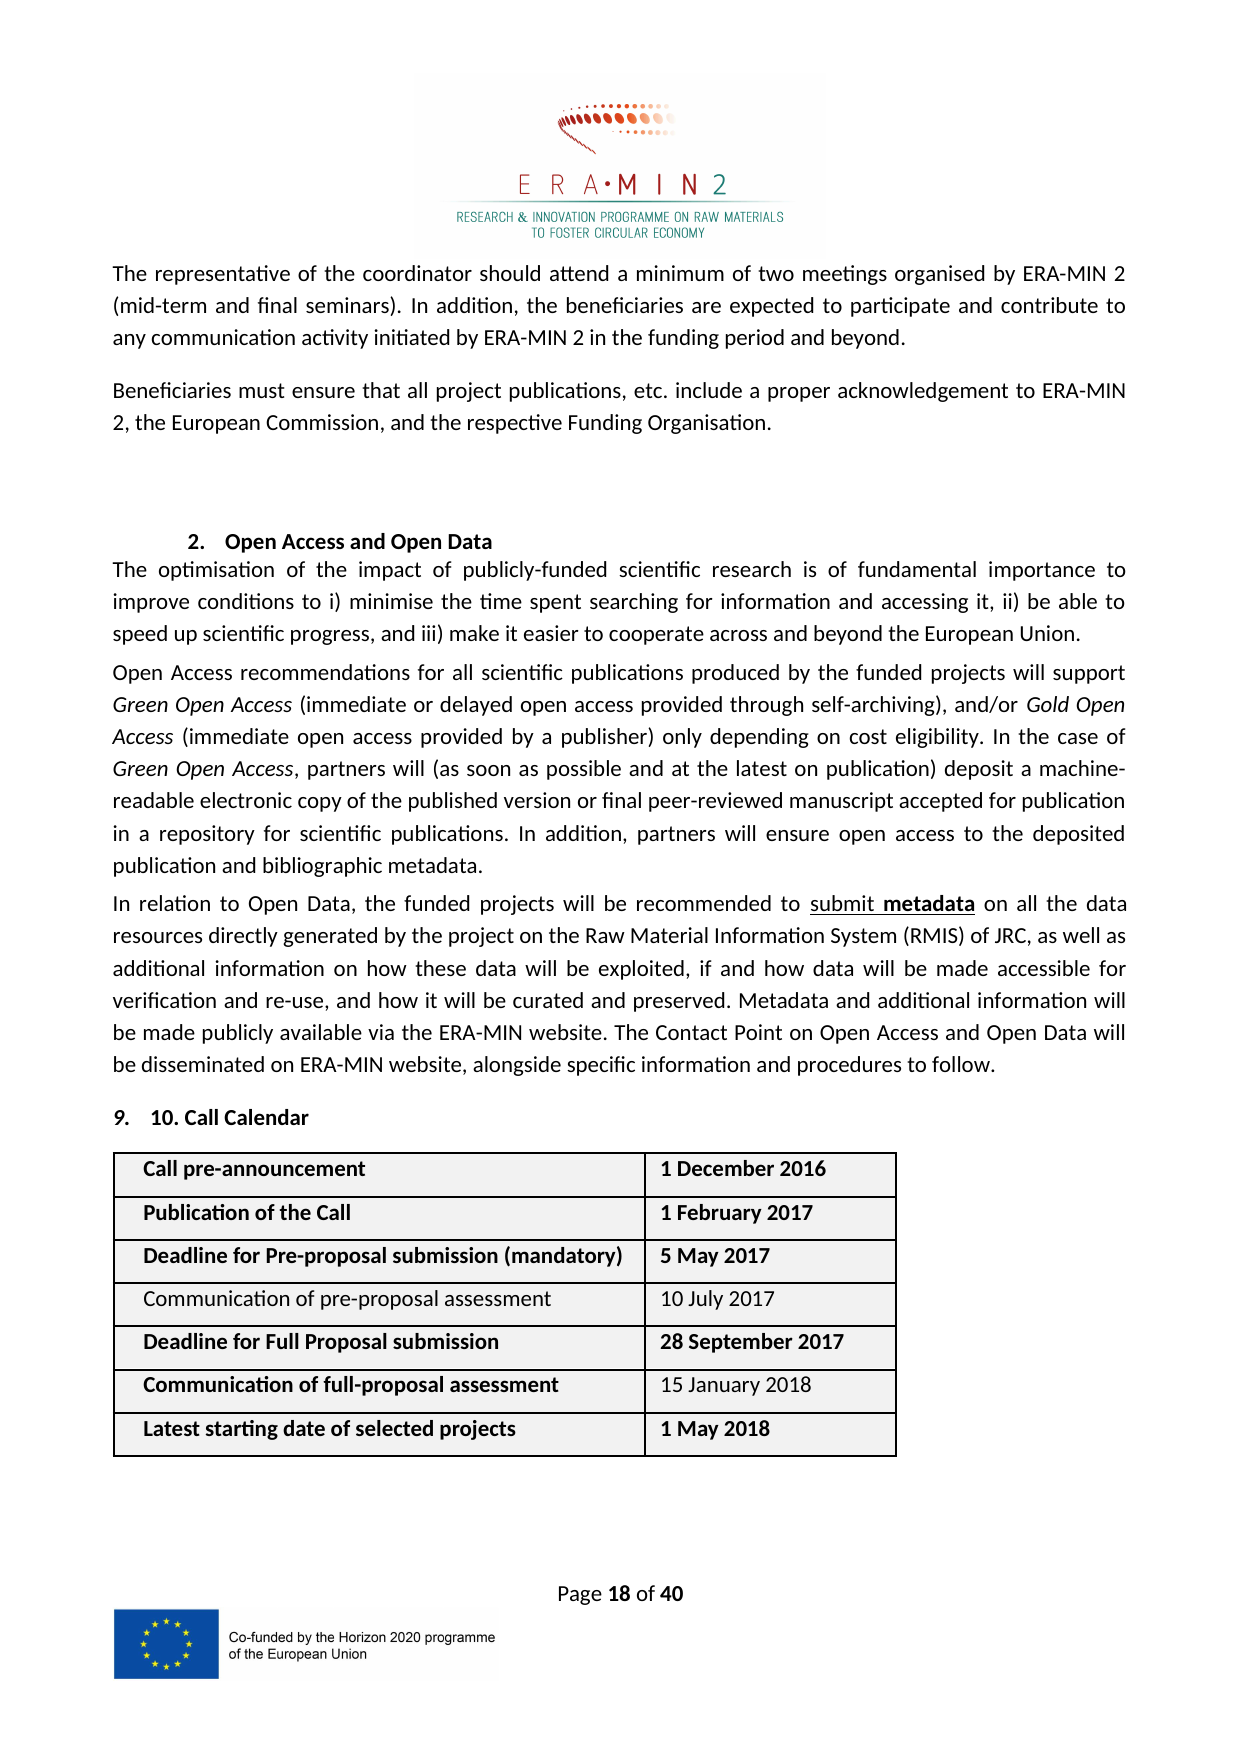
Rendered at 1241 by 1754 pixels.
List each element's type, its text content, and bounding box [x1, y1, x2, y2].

text In relation to Open Data, the funded projects will be recommended to submit metadata on all the data resources directly generated by the project on the Raw Material Information System (RMIS) of JRC, as well as additional information on how these data will be exploited, if and how data will be made accessible for verification and re-use, and how it will be curated and preserved. Metadata and additional information will be made publicly available via the ERA-MIN website. The Contact Point on Open Access and Open Data will be disseminated on ERA-MIN website, alongside specific information and procedures to follow. [112, 889, 1128, 1078]
table_cell Communication of full-proposal assessment [115, 1371, 644, 1412]
table_cell Deadline for Pre-proposal submission (mandatory) [115, 1241, 644, 1282]
table_header 1 December 2016 [646, 1154, 895, 1196]
table_cell 5 May 2017 [646, 1241, 895, 1282]
table_cell 15 January 2018 [646, 1371, 895, 1412]
subtitle 10. Call Calendar [112, 1103, 1128, 1131]
list Open Access and Open Data [187, 527, 1128, 555]
table_cell 10 July 2017 [646, 1284, 895, 1325]
text Beneficiaries must ensure that all project publications, etc. include a proper acknowledgement to ERA-MIN 2, the European Commission, and the respective Funding Organisation. [112, 376, 1128, 437]
table_cell Latest starting date of selected projects [115, 1414, 644, 1455]
table_cell Deadline for Full Proposal submission [115, 1327, 644, 1368]
table_header Call pre-announcement [115, 1154, 644, 1196]
table_cell Communication of pre-proposal assessment [115, 1284, 644, 1325]
text The optimisation of the impact of publicly-funded scientific research is of fundamental importance to improve conditions to i) minimise the time spent searching for information and accessing it, ii) be able to speed up scientific progress, and iii) make it easier to cooperate across and beyond the European Union. [112, 555, 1128, 647]
text The representative of the coordinator should attend a minimum of two meetings organised by ERA-MIN 2 (mid-term and final seminars). In addition, the beneficiaries are expected to participate and contribute to any communication activity initiated by ERA-MIN 2 in the funding period and beyond. [112, 259, 1128, 351]
table_cell 1 May 2018 [646, 1414, 895, 1455]
text Open Access recommendations for all scientific publications produced by the funded projects will support Green Open Access (immediate or delayed open access provided through self-archiving), and/or Gold Open Access (immediate open access provided by a publisher) only depending on cost eligibility. In the case of Green Open Access, partners will (as soon as possible and at the latest on publication) deposit a machine-readable electronic copy of the published version or final peer-reviewed manuscript accepted for publication in a repository for scientific publications. In addition, partners will ensure open access to the deposited publication and bibliographic metadata. [112, 658, 1128, 879]
table_cell 28 September 2017 [646, 1327, 895, 1368]
table_cell Publication of the Call [115, 1198, 644, 1239]
table_cell 1 February 2017 [646, 1198, 895, 1239]
